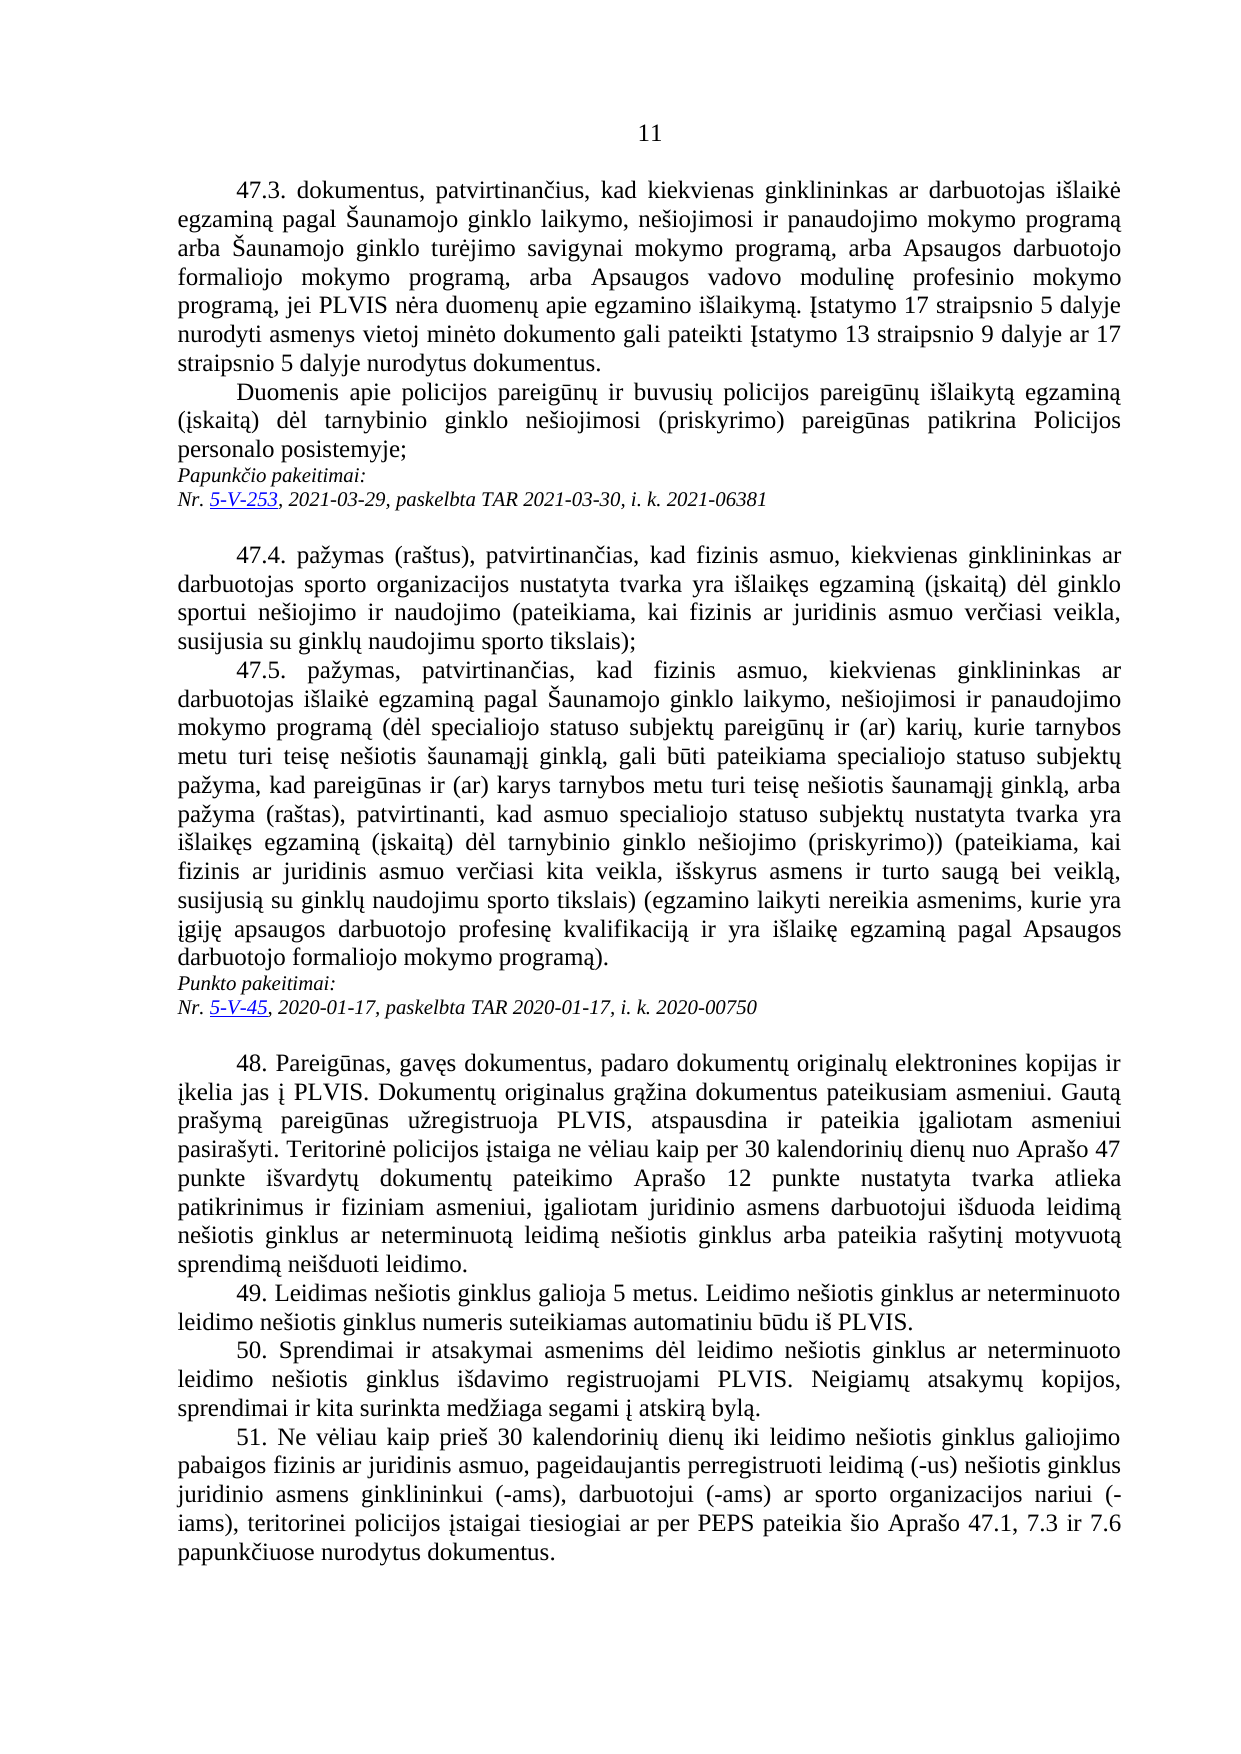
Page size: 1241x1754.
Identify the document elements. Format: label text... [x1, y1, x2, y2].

text 47.3. dokumentus, patvirtinančius, kad kiekvienas ginklininkas ar darbuotojas išlaikė egzaminą pagal Šaunamojo ginklo laikymo, nešiojimosi ir panaudojimo mokymo programą arba Šaunamojo ginklo turėjimo savigynai mokymo programą, arba Apsaugos darbuotojo formaliojo mokymo programą, arba Apsaugos vadovo modulinę profesinio mokymo programą, jei PLVIS nėra duomenų apie egzamino išlaikymą. Įstatymo 17 straipsnio 5 dalyje nurodyti asmenys vietoj minėto dokumento gali pateikti Įstatymo 13 straipsnio 9 dalyje ar 17 straipsnio 5 dalyje nurodytus dokumentus. [177, 176, 1122, 377]
text 48. Pareigūnas, gavęs dokumentus, padaro dokumentų originalų elektronines kopijas ir įkelia jas į PLVIS. Dokumentų originalus grąžina dokumentus pateikusiam asmeniui. Gautą prašymą pareigūnas užregistruoja PLVIS, atspausdina ir pateikia įgaliotam asmeniui pasirašyti. Teritorinė policijos įstaiga ne vėliau kaip per 30 kalendorinių dienų nuo Aprašo 47 punkte išvardytų dokumentų pateikimo Aprašo 12 punkte nustatyta tvarka atlieka patikrinimus ir fiziniam asmeniui, įgaliotam juridinio asmens darbuotojui išduoda leidimą nešiotis ginklus ar neterminuotą leidimą nešiotis ginklus arba pateikia rašytinį motyvuotą sprendimą neišduoti leidimo. [177, 1048, 1122, 1278]
text 50. Sprendimai ir atsakymai asmenims dėl leidimo nešiotis ginklus ar neterminuoto leidimo nešiotis ginklus išdavimo registruojami PLVIS. Neigiamų atsakymų kopijos, sprendimai ir kita surinkta medžiaga segami į atskirą bylą. [177, 1336, 1122, 1422]
text Nr. 5-V-253, 2021-03-29, paskelbta TAR 2021-03-30, i. k. 2021-06381 [177, 487, 1122, 511]
text Papunkčio pakeitimai: [177, 463, 1122, 487]
text Punkto pakeitimai: [177, 971, 1122, 995]
text 47.4. pažymas (raštus), patvirtinančias, kad fizinis asmuo, kiekvienas ginklininkas ar darbuotojas sporto organizacijos nustatyta tvarka yra išlaikęs egzaminą (įskaitą) dėl ginklo sportui nešiojimo ir naudojimo (pateikiama, kai fizinis ar juridinis asmuo verčiasi veikla, susijusia su ginklų naudojimu sporto tikslais); [177, 540, 1122, 655]
text 47.5. pažymas, patvirtinančias, kad fizinis asmuo, kiekvienas ginklininkas ar darbuotojas išlaikė egzaminą pagal Šaunamojo ginklo laikymo, nešiojimosi ir panaudojimo mokymo programą (dėl specialiojo statuso subjektų pareigūnų ir (ar) karių, kurie tarnybos metu turi teisę nešiotis šaunamąjį ginklą, gali būti pateikiama specialiojo statuso subjektų pažyma, kad pareigūnas ir (ar) karys tarnybos metu turi teisę nešiotis šaunamąjį ginklą, arba pažyma (raštas), patvirtinanti, kad asmuo specialiojo statuso subjektų nustatyta tvarka yra išlaikęs egzaminą (įskaitą) dėl tarnybinio ginklo nešiojimo (priskyrimo)) (pateikiama, kai fizinis ar juridinis asmuo verčiasi kita veikla, išskyrus asmens ir turto saugą bei veiklą, susijusią su ginklų naudojimu sporto tikslais) (egzamino laikyti nereikia asmenims, kurie yra įgiję apsaugos darbuotojo profesinę kvalifikaciją ir yra išlaikę egzaminą pagal Apsaugos darbuotojo formaliojo mokymo programą). [177, 655, 1122, 971]
text Nr. 5-V-45, 2020-01-17, paskelbta TAR 2020-01-17, i. k. 2020-00750 [177, 995, 1122, 1019]
text Duomenis apie policijos pareigūnų ir buvusių policijos pareigūnų išlaikytą egzaminą (įskaitą) dėl tarnybinio ginklo nešiojimosi (priskyrimo) pareigūnas patikrina Policijos personalo posistemyje; [177, 377, 1122, 463]
text 51. Ne vėliau kaip prieš 30 kalendorinių dienų iki leidimo nešiotis ginklus galiojimo pabaigos fizinis ar juridinis asmuo, pageidaujantis perregistruoti leidimą (-us) nešiotis ginklus juridinio asmens ginklininkui (-ams), darbuotojui (-ams) ar sporto organizacijos nariui (-iams), teritorinei policijos įstaigai tiesiogiai ar per PEPS pateikia šio Aprašo 47.1, 7.3 ir 7.6 papunkčiuose nurodytus dokumentus. [177, 1422, 1122, 1566]
text 49. Leidimas nešiotis ginklus galioja 5 metus. Leidimo nešiotis ginklus ar neterminuoto leidimo nešiotis ginklus numeris suteikiamas automatiniu būdu iš PLVIS. [177, 1278, 1122, 1336]
